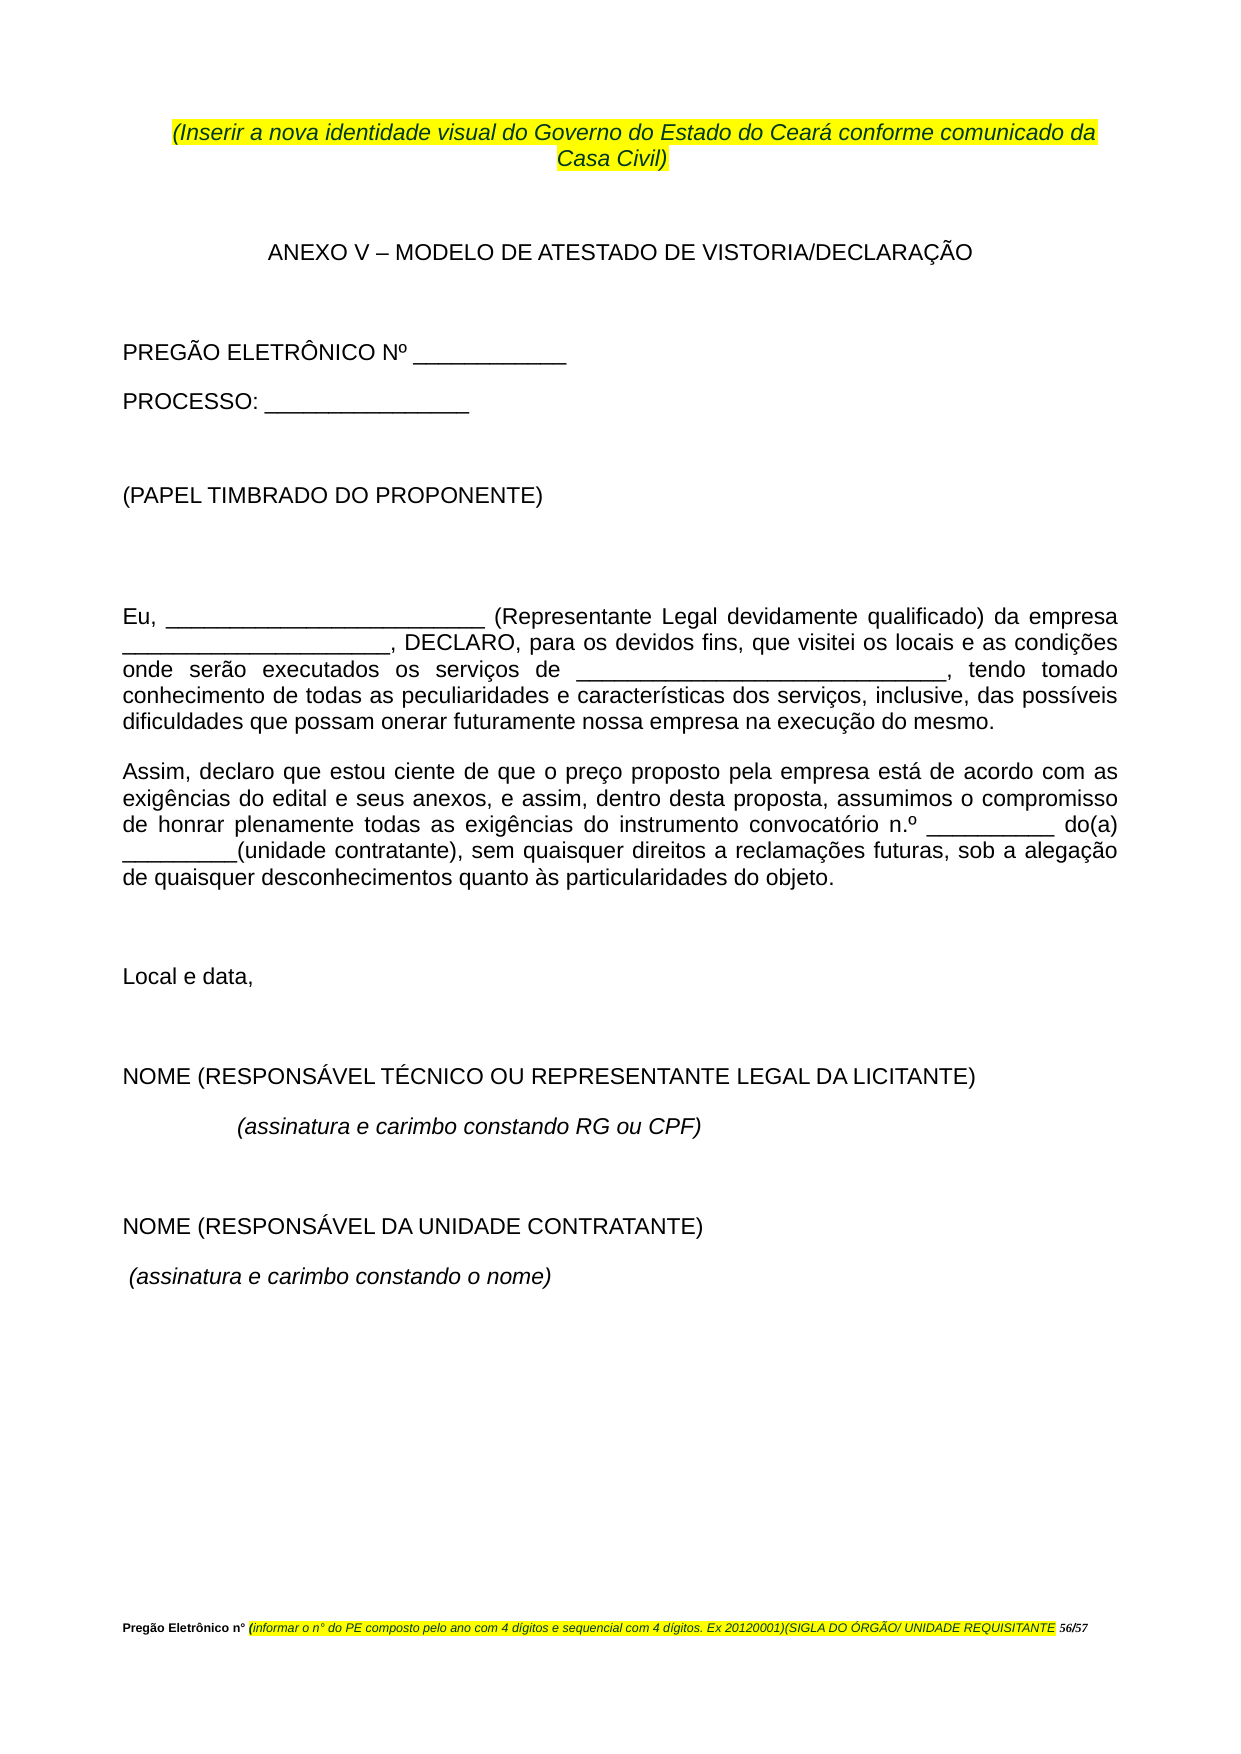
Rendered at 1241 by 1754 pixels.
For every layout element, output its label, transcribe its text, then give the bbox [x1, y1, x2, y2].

text PROCESSO: ________________ [122, 388, 1118, 415]
text Assim, declaro que estou ciente de que o preço proposto pela empresa está de acordo com as exigências do edital e seus anexos, e assim, dentro desta proposta, assumimos o compromisso de honrar plenamente todas as exigências do instrumento convocatório n.º __________ do(a) _________(unidade contratante), sem quaisquer direitos a reclamações futuras, sob a alegação de quaisquer desconhecimentos quanto às particularidades do objeto. [122, 758, 1118, 890]
text PREGÃO ELETRÔNICO Nº ____________ [122, 338, 1118, 365]
text (assinatura e carimbo constando RG ou CPF) [122, 1113, 1118, 1139]
text (assinatura e carimbo constando o nome) [122, 1263, 1118, 1289]
text Local e data, [122, 963, 1118, 990]
text Eu, _________________________ (Representante Legal devidamente qualificado) da empresa _____________________, DECLARO, para os devidos fins, que visitei os locais e as condições onde serão executados os serviços de _____________________________, tendo tomado conhecimento de todas as peculiaridades e características dos serviços, inclusive, das possíveis dificuldades que possam onerar futuramente nossa empresa na execução do mesmo. [122, 603, 1118, 734]
text NOME (RESPONSÁVEL DA UNIDADE CONTRATANTE) [122, 1213, 1118, 1239]
text ANEXO V – MODELO DE ATESTADO DE VISTORIA/DECLARAÇÃO [122, 239, 1118, 265]
text NOME (RESPONSÁVEL TÉCNICO OU REPRESENTANTE LEGAL DA LICITANTE) [122, 1063, 1118, 1089]
text (PAPEL TIMBRADO DO PROPONENTE) [122, 482, 1118, 509]
